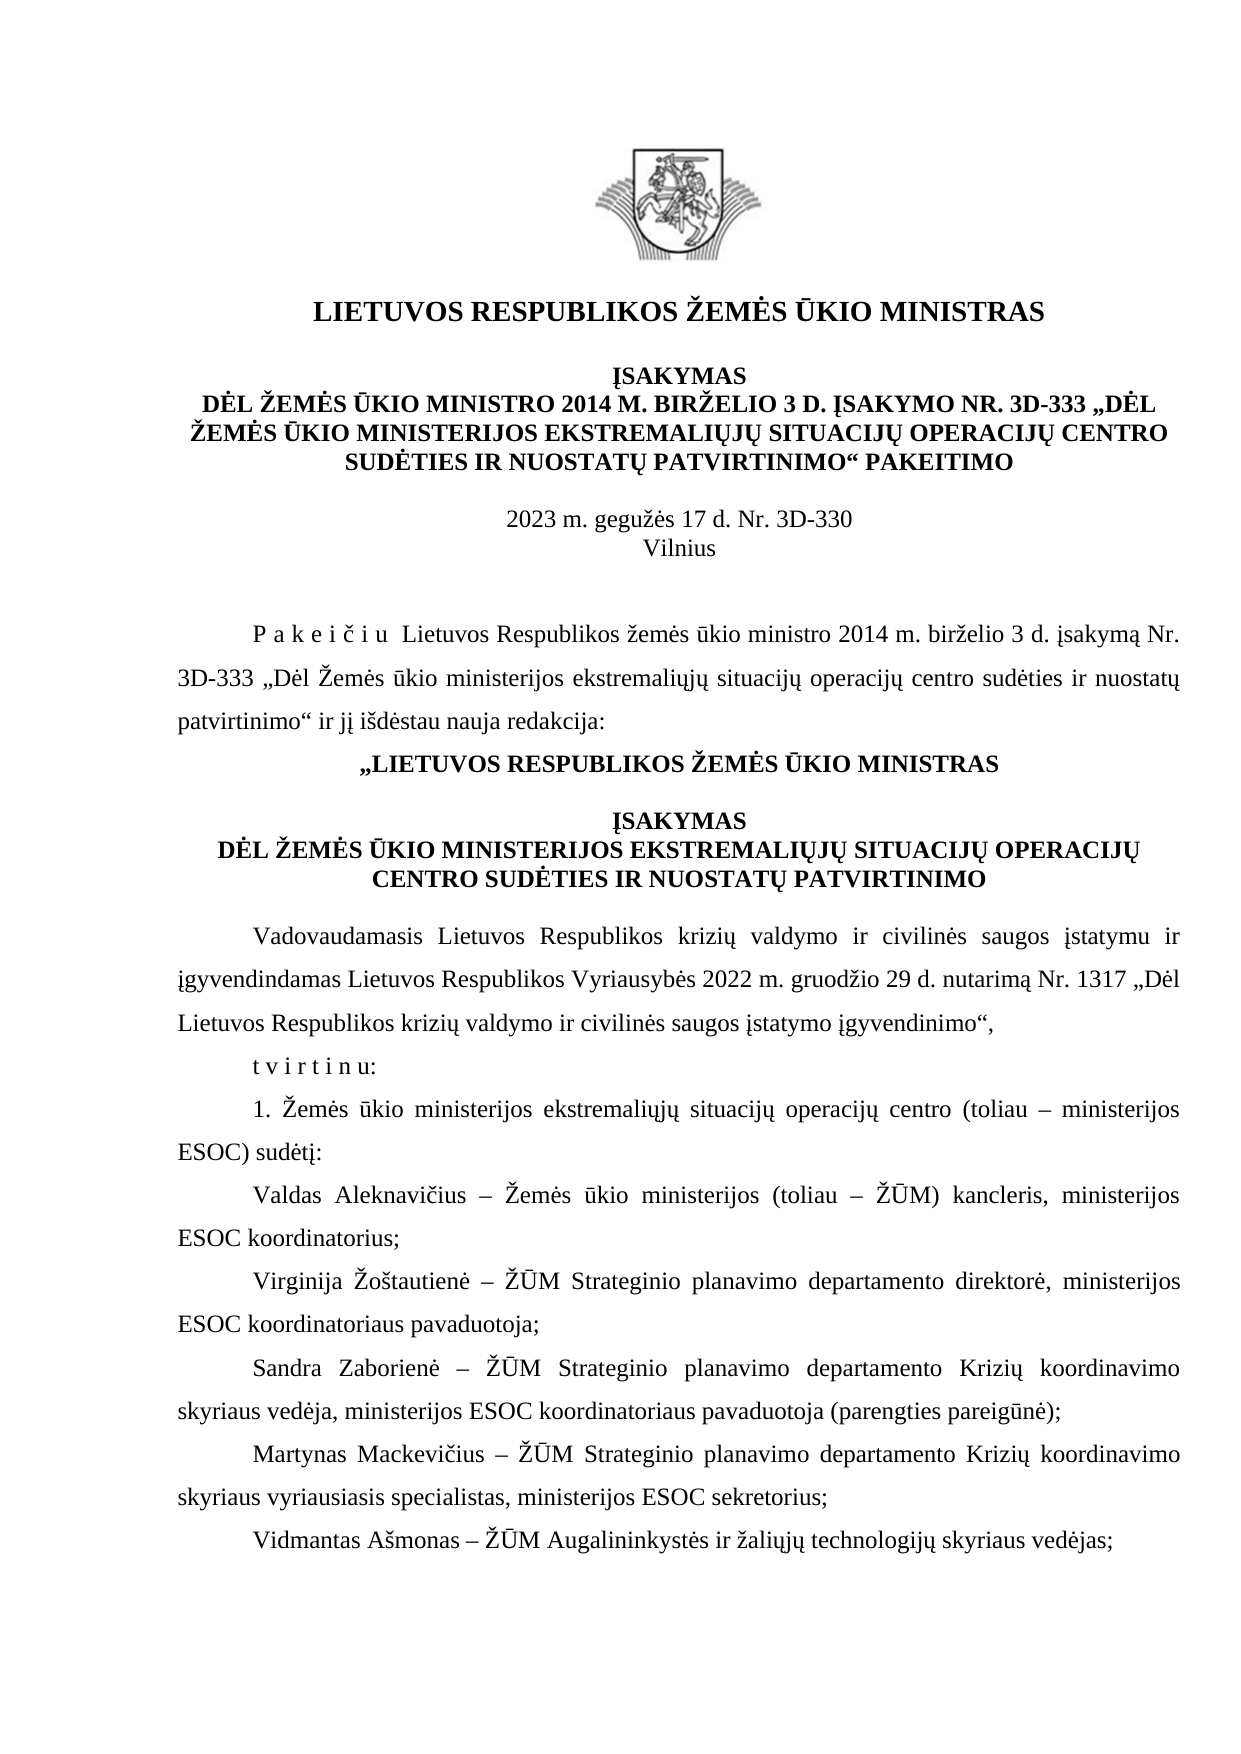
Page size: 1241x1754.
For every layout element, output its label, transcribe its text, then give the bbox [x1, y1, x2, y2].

text DĖL ŽEMĖS ŪKIO MINISTRO 2014 M. BIRŽELIO 3 D. ĮSAKYMO NR. 3D-333 „DĖL ŽEMĖS ŪKIO MINISTERIJOS EKSTREMALIŲJŲ SITUACIJŲ OPERACIJŲ CENTRO SUDĖTIES IR NUOSTATŲ PATVIRTINIMO“ PAKEITIMO [177, 389, 1181, 476]
text LIETUVOS RESPUBLIKOS ŽEMĖS ŪKIO MINISTRAS [177, 294, 1181, 327]
text Virginija Žoštautienė – ŽŪM Strateginio planavimo departamento direktorė, ministerijos ESOC koordinatoriaus pavaduotoja; [177, 1266, 1181, 1338]
text ĮSAKYMAS [177, 806, 1181, 835]
text DĖL ŽEMĖS ŪKIO MINISTERIJOS EKSTREMALIŲJŲ SITUACIJŲ OPERACIJŲ CENTRO SUDĖTIES IR NUOSTATŲ PATVIRTINIMO [177, 835, 1181, 893]
text Vilnius [177, 533, 1181, 562]
text Vidmantas Ašmonas – ŽŪM Augalininkystės ir žaliųjų technologijų skyriaus vedėjas; [177, 1525, 1181, 1554]
text ĮSAKYMAS [177, 361, 1181, 389]
text Martynas Mackevičius – ŽŪM Strateginio planavimo departamento Krizių koordinavimo skyriaus vyriausiasis specialistas, ministerijos ESOC sekretorius; [177, 1439, 1181, 1511]
text P a k e i č i u Lietuvos Respublikos žemės ūkio ministro 2014 m. birželio 3 d. įsakymą Nr. 3D-333 „Dėl Žemės ūkio ministerijos ekstremaliųjų situacijų operacijų centro sudėties ir nuostatų patvirtinimo“ ir jį išdėstau nauja redakcija: [177, 619, 1181, 734]
text Valdas Aleknavičius – Žemės ūkio ministerijos (toliau – ŽŪM) kancleris, ministerijos ESOC koordinatorius; [177, 1180, 1181, 1252]
text „LIETUVOS RESPUBLIKOS ŽEMĖS ŪKIO MINISTRAS [177, 749, 1181, 778]
text 1. Žemės ūkio ministerijos ekstremaliųjų situacijų operacijų centro (toliau – ministerijos ESOC) sudėtį: [177, 1094, 1181, 1166]
text Vadovaudamasis Lietuvos Respublikos krizių valdymo ir civilinės saugos įstatymu ir įgyvendindamas Lietuvos Respublikos Vyriausybės 2022 m. gruodžio 29 d. nutarimą Nr. 1317 „Dėl Lietuvos Respublikos krizių valdymo ir civilinės saugos įstatymo įgyvendinimo“, [177, 921, 1181, 1036]
text t v i r t i n u: [177, 1051, 1181, 1079]
text Sandra Zaborienė – ŽŪM Strateginio planavimo departamento Krizių koordinavimo skyriaus vedėja, ministerijos ESOC koordinatoriaus pavaduotoja (parengties pareigūnė); [177, 1353, 1181, 1424]
text 2023 m. gegužės 17 d. Nr. 3D-330 [177, 504, 1181, 533]
